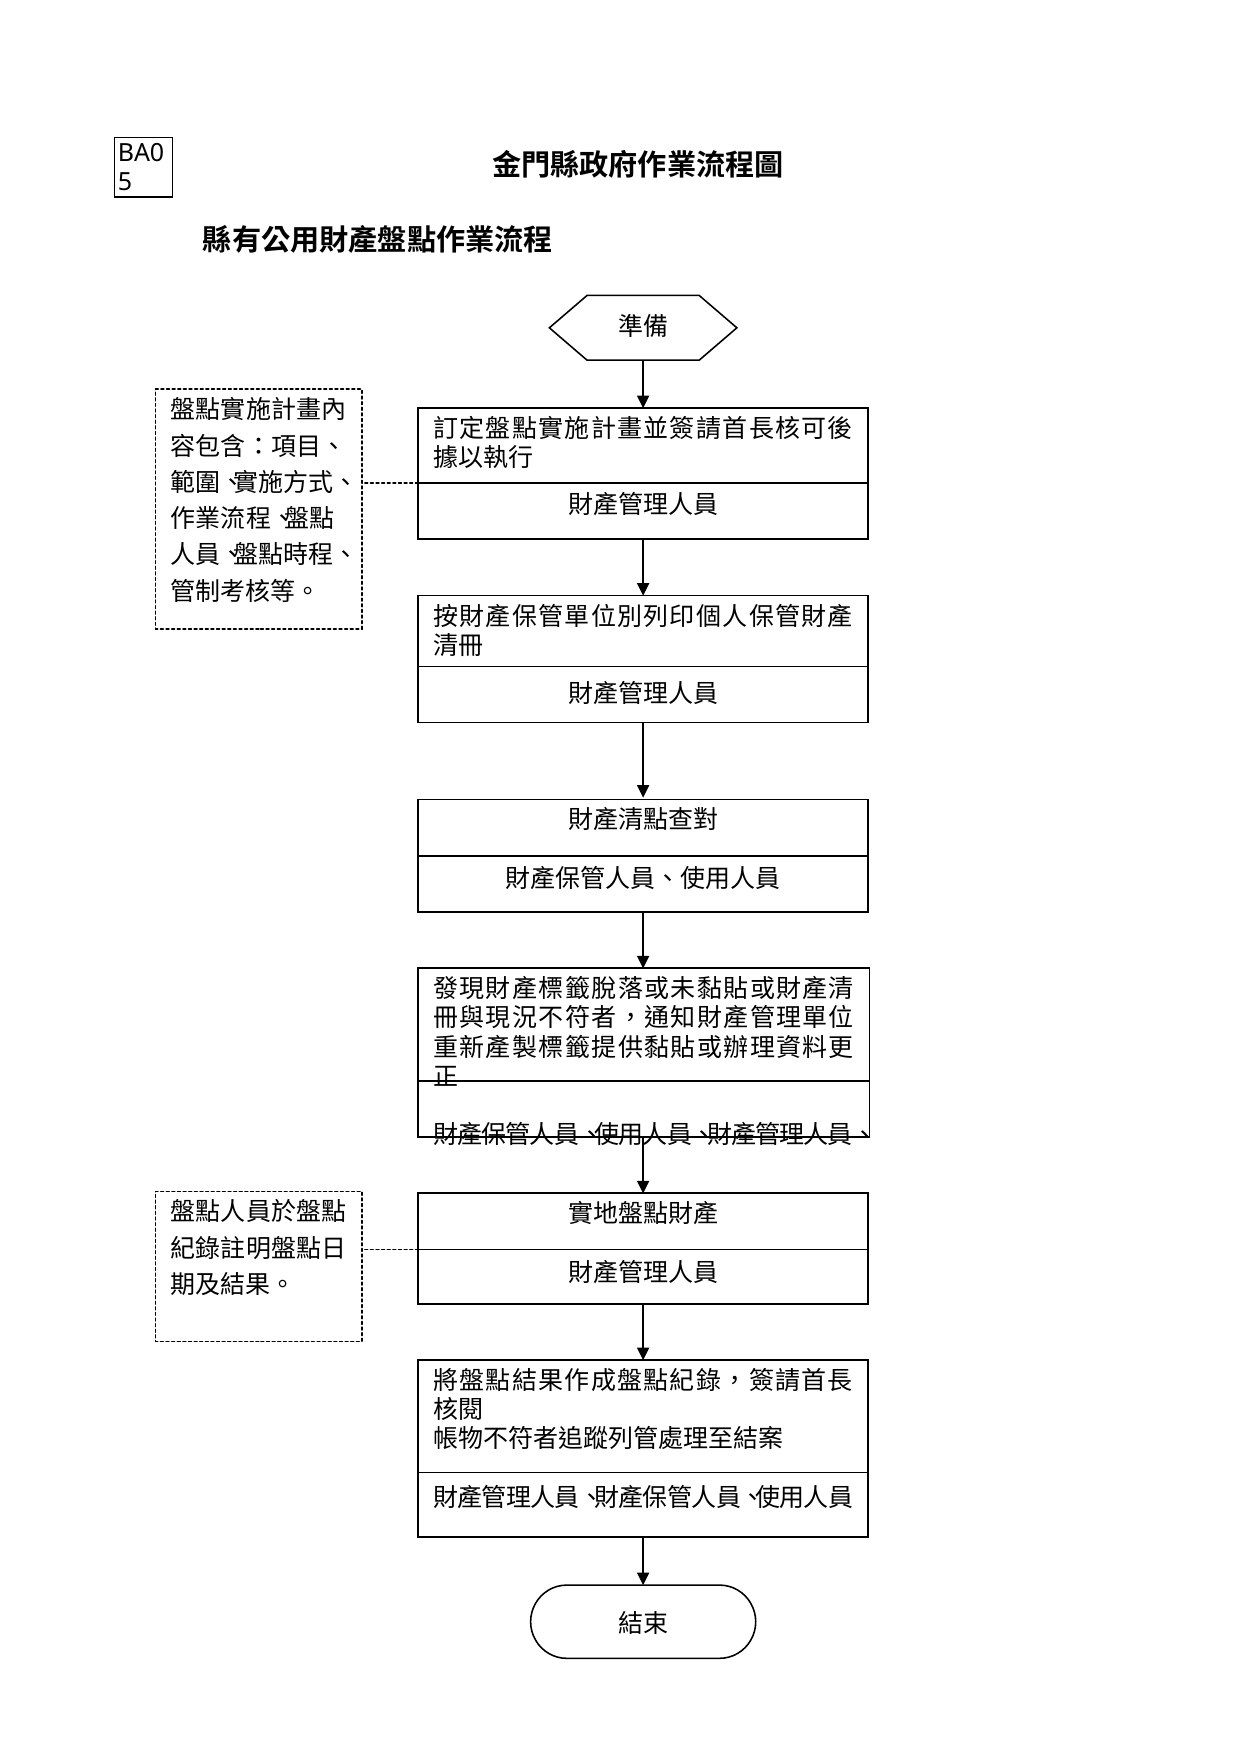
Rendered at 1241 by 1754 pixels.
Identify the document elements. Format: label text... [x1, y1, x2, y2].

text 縣有公用財產盤點作業流程 [137, 200, 1066, 275]
table_header BA05 [115, 138, 172, 196]
text 金門縣政府作業流程圖 [137, 125, 1066, 200]
